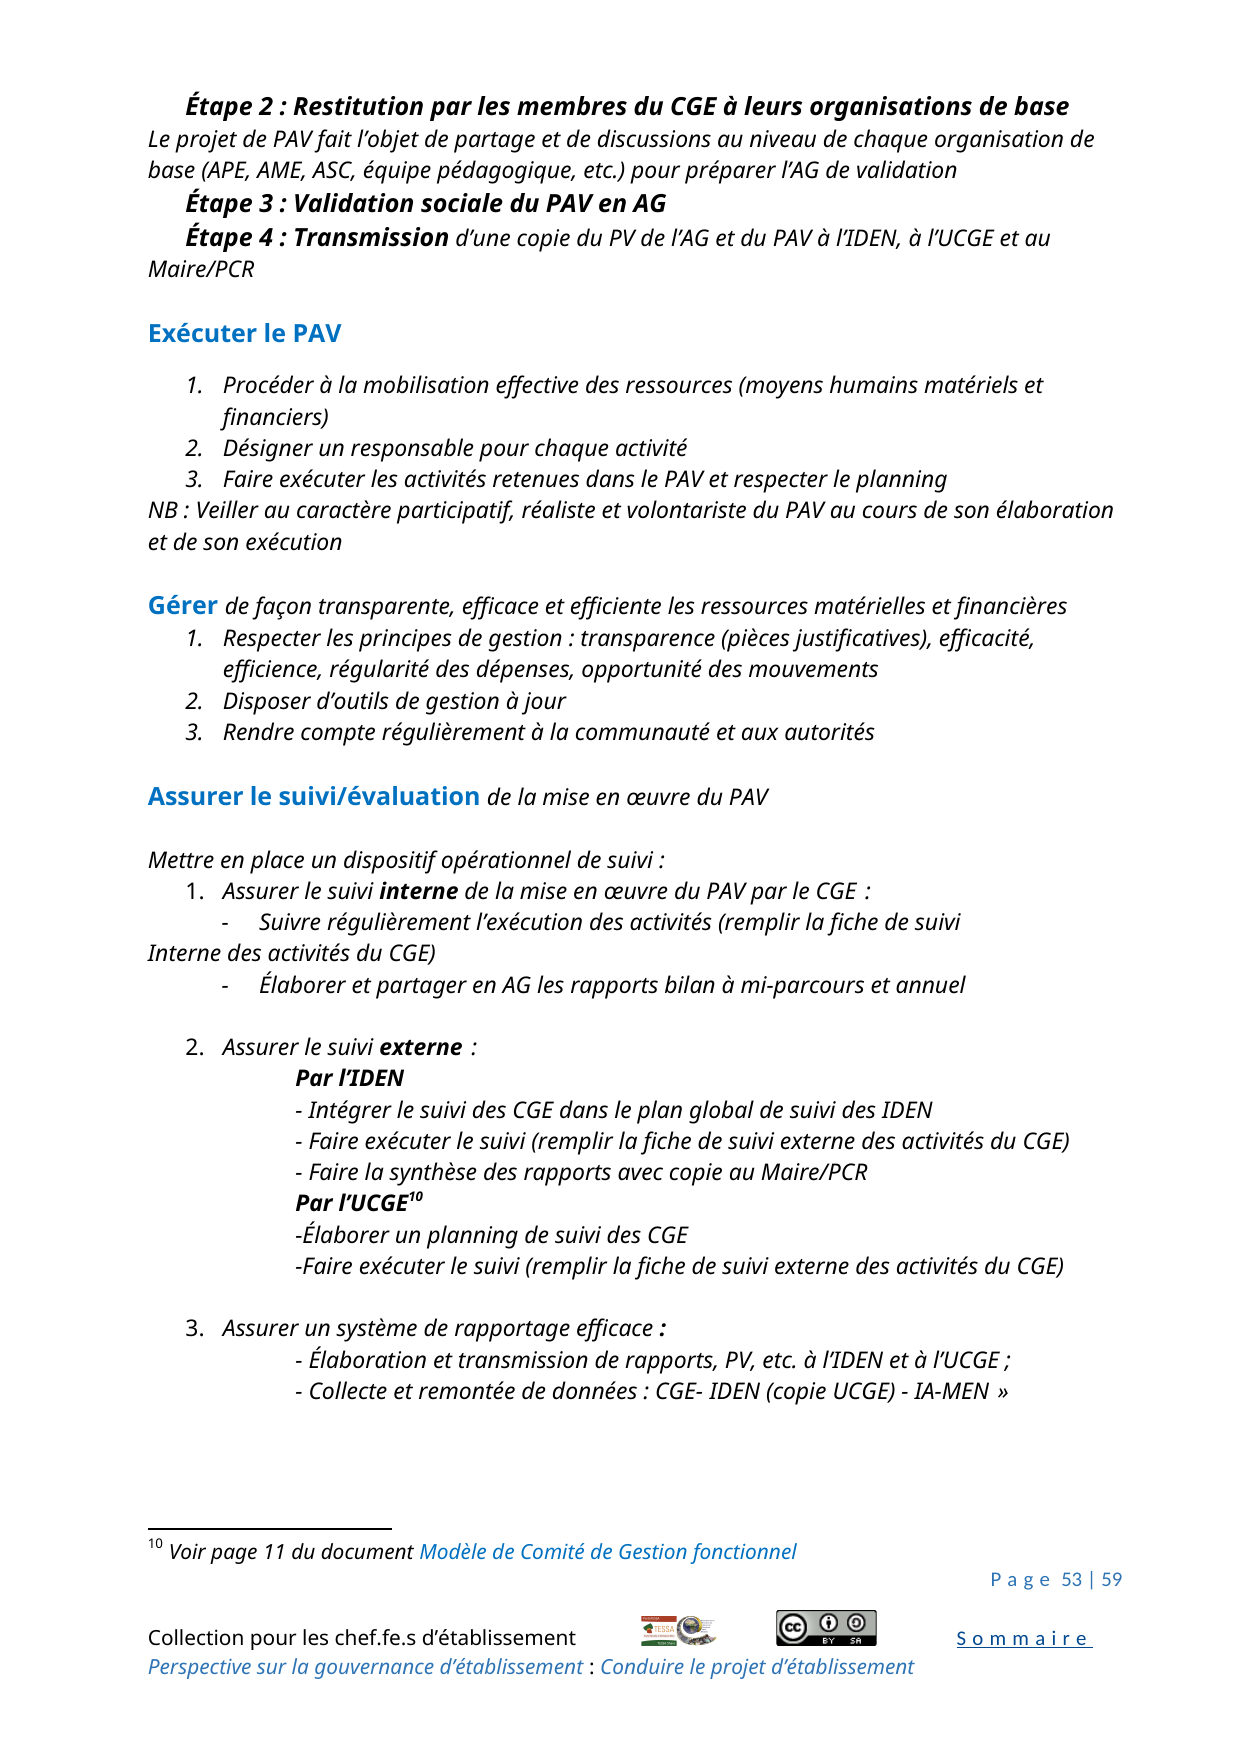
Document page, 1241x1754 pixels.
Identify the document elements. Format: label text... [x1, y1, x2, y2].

list Assurer un système de rapportage efficace : [185, 1312, 1122, 1344]
text NB : Veiller au caractère participatif, réaliste et volontariste du PAV au cours de son élaboration et de son exécution [148, 494, 1122, 557]
text Étape 3 : Validation sociale du PAV en AG [148, 185, 1122, 219]
list Assurer le suivi interne de la mise en œuvre du PAV par le CGE : [185, 875, 1122, 906]
text -Faire exécuter le suivi (remplir la fiche de suivi externe des activités du CGE) [221, 1250, 1122, 1281]
text Gérer de façon transparente, efficace et efficiente les ressources matérielles et financières [148, 588, 1122, 622]
list Respecter les principes de gestion : transparence (pièces justificatives), efficacité, efficience, régularité des dépenses, opportunité des mouvements [185, 622, 1122, 684]
text - Faire la synthèse des rapports avec copie au Maire/PCR [221, 1156, 1122, 1187]
text - Faire exécuter le suivi (remplir la fiche de suivi externe des activités du CGE) [221, 1125, 1122, 1156]
text Interne des activités du CGE) [148, 937, 1122, 969]
text Étape 4 : Transmission d’une copie du PV de l’AG et du PAV à l’IDEN, à l’UCGE et au Maire/PCR [148, 219, 1122, 284]
text -Élaborer un planning de suivi des CGE [221, 1219, 1122, 1250]
list Suivre régulièrement l’exécution des activités (remplir la fiche de suivi [221, 906, 1122, 937]
text Voir page 11 du document Modèle de Comité de Gestion fonctionnel [148, 1535, 1122, 1566]
list Faire exécuter les activités retenues dans le PAV et respecter le planning [185, 463, 1122, 494]
list Désigner un responsable pour chaque activité [185, 432, 1122, 463]
text Par l’IDEN [221, 1062, 1122, 1094]
list Procéder à la mobilisation effective des ressources (moyens humains matériels et financiers) [185, 369, 1122, 432]
picture [776, 1610, 877, 1646]
list Élaborer et partager en AG les rapports bilan à mi-parcours et annuel [221, 969, 1122, 1000]
list Disposer d’outils de gestion à jour [185, 684, 1122, 716]
text Étape 2 : Restitution par les membres du CGE à leurs organisations de base [185, 89, 1122, 123]
text Le projet de PAV fait l’objet de partage et de discussions au niveau de chaque organisation de base (APE, AME, ASC, équipe pédagogique, etc.) pour préparer l’AG de validation [148, 123, 1122, 185]
text Assurer le suivi/évaluation de la mise en œuvre du PAV [148, 778, 1122, 844]
text - Collecte et remontée de données : CGE- IDEN (copie UCGE) - IA-MEN » [221, 1375, 1122, 1406]
text - Intégrer le suivi des CGE dans le plan global de suivi des IDEN [221, 1094, 1122, 1125]
picture [641, 1616, 717, 1646]
text Exécuter le PAV [148, 316, 1122, 350]
text Par l’UCGE [221, 1187, 1122, 1219]
text Mettre en place un dispositif opérationnel de suivi : [148, 844, 1122, 875]
list Rendre compte régulièrement à la communauté et aux autorités [185, 716, 1122, 747]
text - Élaboration et transmission de rapports, PV, etc. à l’IDEN et à l’UCGE ; [221, 1344, 1122, 1375]
list Assurer le suivi externe : [185, 1031, 1122, 1062]
